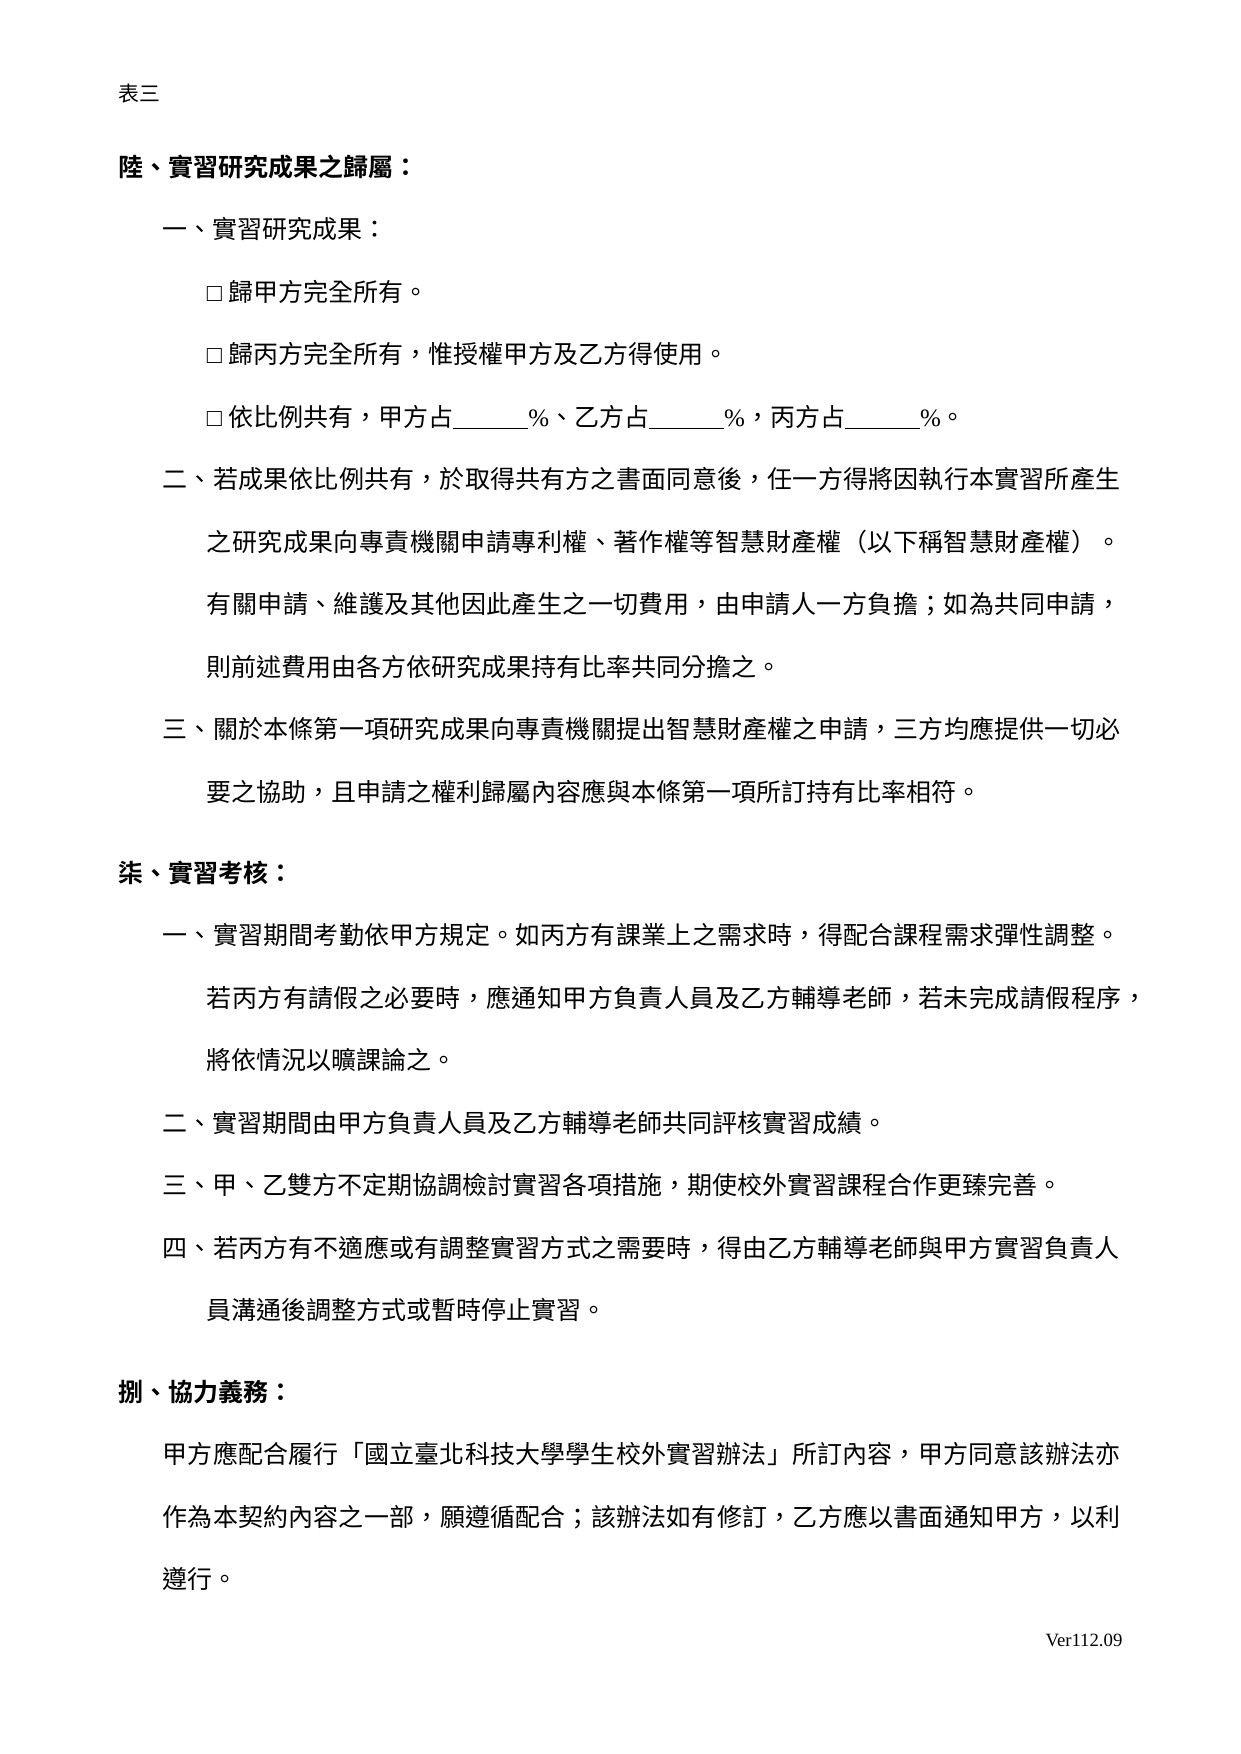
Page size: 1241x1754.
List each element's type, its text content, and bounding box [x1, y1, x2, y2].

text 柒、實習考核： [118, 830, 1122, 892]
text 三、甲、乙雙方不定期協調檢討實習各項措施，期使校外實習課程合作更臻完善。 [162, 1142, 1122, 1205]
text 三、關於本條第一項研究成果向專責機關提出智慧財產權之申請，三方均應提供一切必要之協助，且申請之權利歸屬內容應與本條第一項所訂持有比率相符。 [162, 686, 1122, 811]
text □ 歸甲方完全所有。 [207, 248, 1122, 311]
text 二、若成果依比例共有，於取得共有方之書面同意後，任一方得將因執行本實習所產生之研究成果向專責機關申請專利權、著作權等智慧財產權（以下稱智慧財產權）。有關申請、維護及其他因此產生之一切費用，由申請人一方負擔；如為共同申請，則前述費用由各方依研究成果持有比率共同分擔之。 [162, 436, 1122, 686]
text 陸、實習研究成果之歸屬： [118, 123, 1122, 186]
text 捌、協力義務： [118, 1348, 1122, 1411]
text 甲方應配合履行「國立臺北科技大學學生校外實習辦法」所訂內容，甲方同意該辦法亦作為本契約內容之一部，願遵循配合；該辦法如有修訂，乙方應以書面通知甲方，以利遵行。 [162, 1411, 1122, 1598]
text □ 依比例共有，甲方占＿＿＿%、乙方占＿＿＿%，丙方占＿＿＿%。 [207, 373, 1122, 436]
text 四、若丙方有不適應或有調整實習方式之需要時，得由乙方輔導老師與甲方實習負責人員溝通後調整方式或暫時停止實習。 [162, 1205, 1122, 1330]
text 一、實習期間考勤依甲方規定。如丙方有課業上之需求時，得配合課程需求彈性調整。若丙方有請假之必要時，應通知甲方負責人員及乙方輔導老師，若未完成請假程序，將依情況以曠課論之。 [162, 892, 1122, 1080]
text □ 歸丙方完全所有，惟授權甲方及乙方得使用。 [207, 311, 1122, 373]
text 一、實習研究成果： [162, 186, 1122, 248]
text 二、實習期間由甲方負責人員及乙方輔導老師共同評核實習成績。 [162, 1080, 1122, 1142]
